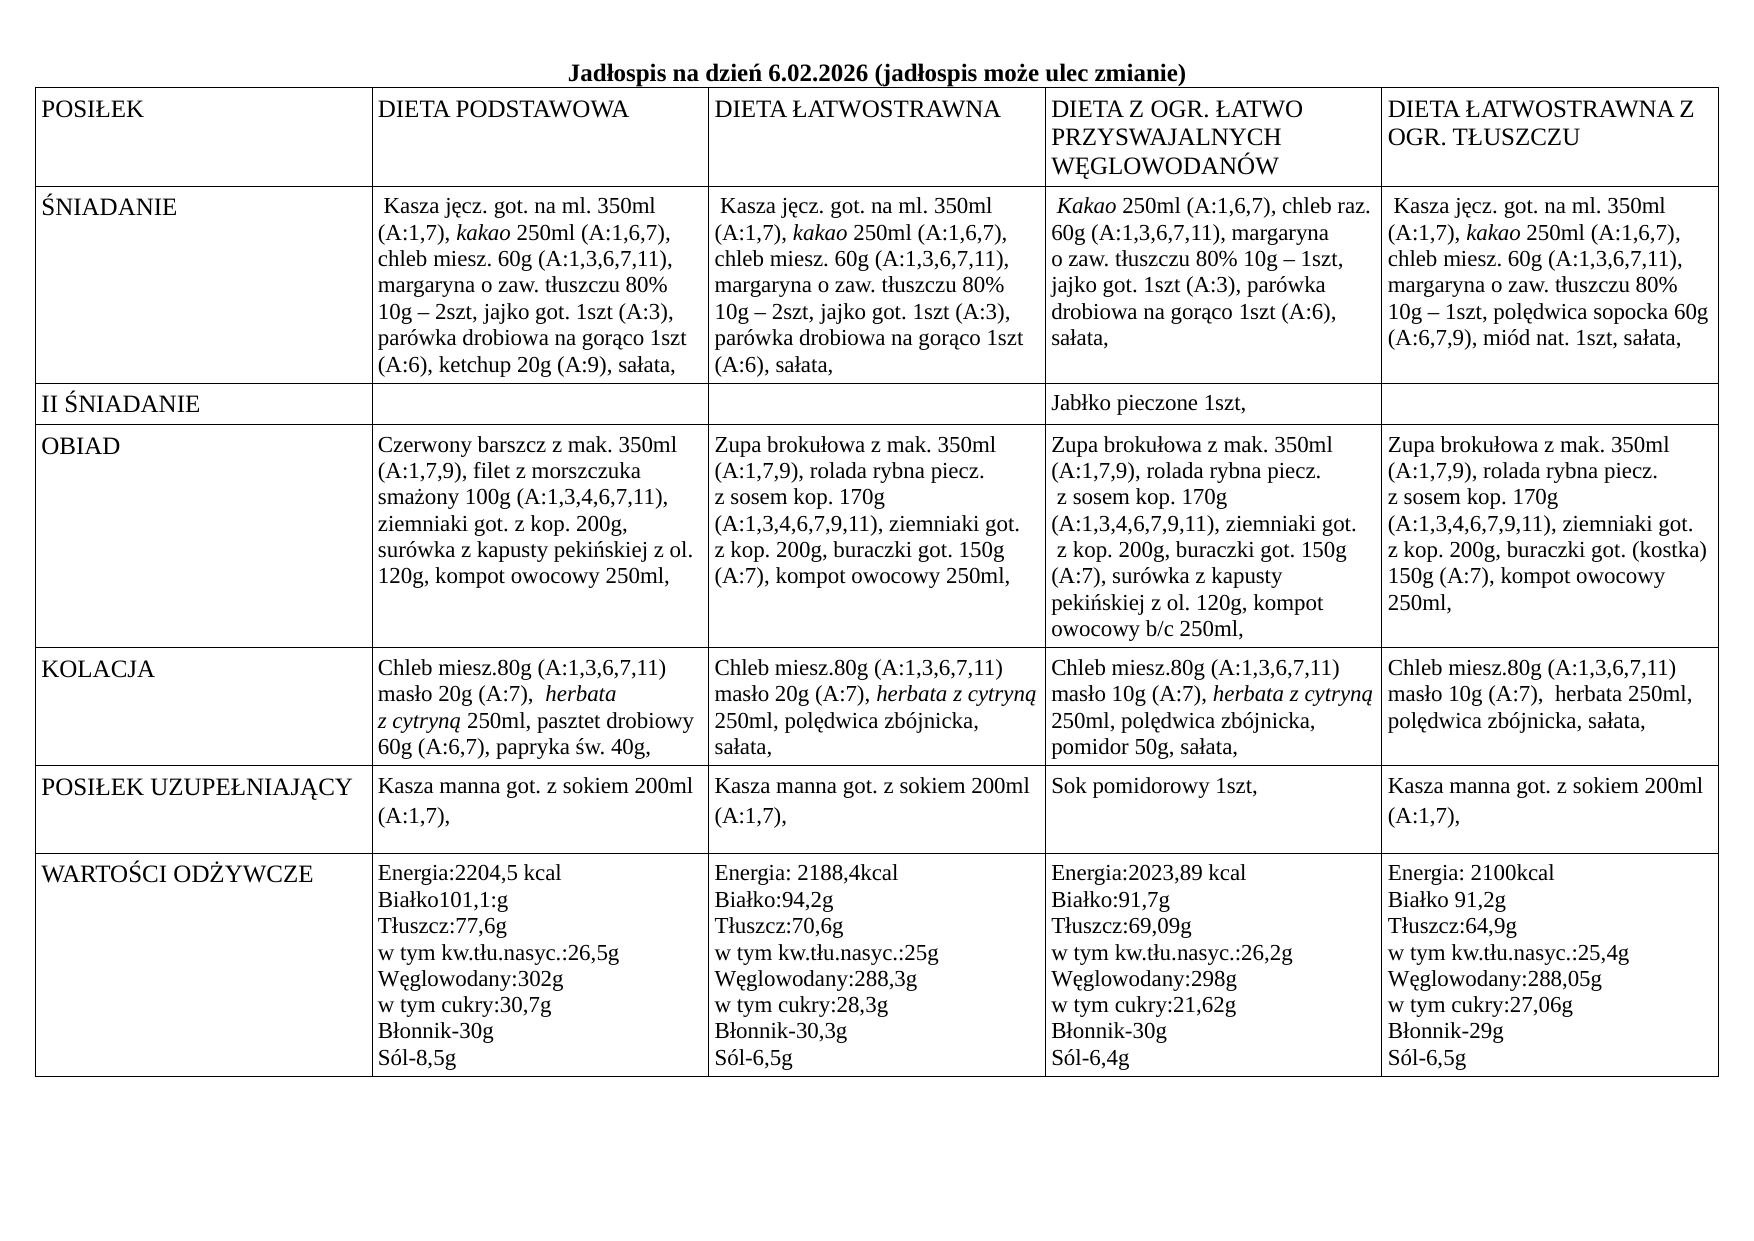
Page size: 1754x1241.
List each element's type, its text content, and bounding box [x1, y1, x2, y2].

table_cell Zupa brokułowa z mak. 350ml (A:1,7,9), rolada rybna piecz. z sosem kop. 170g (A:1,3,4,6,7,9,11), ziemniaki got. z kop. 200g, buraczki got. 150g (A:7), surówka z kapusty pekińskiej z ol. 120g, kompot owocowy b/c 250ml, [1046, 425, 1381, 647]
table_cell Kasza manna got. z sokiem 200ml (A:1,7), [709, 766, 1045, 853]
table_header DIETA PODSTAWOWA [373, 88, 708, 186]
table_cell Sok pomidorowy 1szt, [1046, 766, 1381, 853]
table_cell POSIŁEK UZUPEŁNIAJĄCY [36, 766, 372, 853]
table_cell Energia:2204,5 kcal Białko101,1:g Tłuszcz:77,6g w tym kw.tłu.nasyc.:26,5g Węglowodany:302g w tym cukry:30,7g Błonnik-30g Sól-8,5g [373, 854, 708, 1076]
table_header DIETA ŁATWOSTRAWNA Z OGR. TŁUSZCZU [1382, 88, 1718, 186]
table_cell Kasza jęcz. got. na ml. 350ml (A:1,7), kakao 250ml (A:1,6,7), chleb miesz. 60g (A:1,3,6,7,11), margaryna o zaw. tłuszczu 80% 10g – 1szt, polędwica sopocka 60g (A:6,7,9), miód nat. 1szt, sałata, [1382, 187, 1718, 383]
table_cell Kasza manna got. z sokiem 200ml (A:1,7), [373, 766, 708, 853]
table_cell Energia: 2188,4kcal Białko:94,2g Tłuszcz:70,6g w tym kw.tłu.nasyc.:25g Węglowodany:288,3g w tym cukry:28,3g Błonnik-30,3g Sól-6,5g [709, 854, 1045, 1076]
table_cell [1382, 384, 1718, 424]
table_cell ŚNIADANIE [36, 187, 372, 383]
table_cell Chleb miesz.80g (A:1,3,6,7,11) masło 20g (A:7), herbata z cytryną 250ml, pasztet drobiowy 60g (A:6,7), papryka św. 40g, [373, 648, 708, 765]
table_cell OBIAD [36, 425, 372, 647]
table_header DIETA ŁATWOSTRAWNA [709, 88, 1045, 186]
table_cell WARTOŚCI ODŻYWCZE [36, 854, 372, 1076]
table_cell Chleb miesz.80g (A:1,3,6,7,11) masło 10g (A:7), herbata z cytryną 250ml, polędwica zbójnicka, pomidor 50g, sałata, [1046, 648, 1381, 765]
table_cell Czerwony barszcz z mak. 350ml (A:1,7,9), filet z morszczuka smażony 100g (A:1,3,4,6,7,11), ziemniaki got. z kop. 200g, surówka z kapusty pekińskiej z ol. 120g, kompot owocowy 250ml, [373, 425, 708, 647]
table_cell Jabłko pieczone 1szt, [1046, 384, 1381, 424]
table_header POSIŁEK [36, 88, 372, 186]
table_cell KOLACJA [36, 648, 372, 765]
table_cell Kakao 250ml (A:1,6,7), chleb raz. 60g (A:1,3,6,7,11), margaryna o zaw. tłuszczu 80% 10g – 1szt, jajko got. 1szt (A:3), parówka drobiowa na gorąco 1szt (A:6), sałata, [1046, 187, 1381, 383]
table_header DIETA Z OGR. ŁATWO PRZYSWAJALNYCH WĘGLOWODANÓW [1046, 88, 1381, 186]
table_cell Chleb miesz.80g (A:1,3,6,7,11) masło 20g (A:7), herbata z cytryną 250ml, polędwica zbójnicka, sałata, [709, 648, 1045, 765]
table_cell II ŚNIADANIE [36, 384, 372, 424]
table_cell Energia:2023,89 kcal Białko:91,7g Tłuszcz:69,09g w tym kw.tłu.nasyc.:26,2g Węglowodany:298g w tym cukry:21,62g Błonnik-30g Sól-6,4g [1046, 854, 1381, 1076]
table_cell Kasza jęcz. got. na ml. 350ml (A:1,7), kakao 250ml (A:1,6,7), chleb miesz. 60g (A:1,3,6,7,11), margaryna o zaw. tłuszczu 80% 10g – 2szt, jajko got. 1szt (A:3), parówka drobiowa na gorąco 1szt (A:6), sałata, [709, 187, 1045, 383]
table_cell Zupa brokułowa z mak. 350ml (A:1,7,9), rolada rybna piecz. z sosem kop. 170g (A:1,3,4,6,7,9,11), ziemniaki got. z kop. 200g, buraczki got. 150g (A:7), kompot owocowy 250ml, [709, 425, 1045, 647]
table_cell [709, 384, 1045, 424]
table_cell Energia: 2100kcal Białko 91,2g Tłuszcz:64,9g w tym kw.tłu.nasyc.:25,4g Węglowodany:288,05g w tym cukry:27,06g Błonnik-29g Sól-6,5g [1382, 854, 1718, 1076]
text Jadłospis na dzień 6.02.2026 (jadłospis może ulec zmianie) [35, 58, 1718, 87]
table_cell Zupa brokułowa z mak. 350ml (A:1,7,9), rolada rybna piecz. z sosem kop. 170g (A:1,3,4,6,7,9,11), ziemniaki got. z kop. 200g, buraczki got. (kostka) 150g (A:7), kompot owocowy 250ml, [1382, 425, 1718, 647]
table_cell Kasza manna got. z sokiem 200ml (A:1,7), [1382, 766, 1718, 853]
table_cell Kasza jęcz. got. na ml. 350ml (A:1,7), kakao 250ml (A:1,6,7), chleb miesz. 60g (A:1,3,6,7,11), margaryna o zaw. tłuszczu 80% 10g – 2szt, jajko got. 1szt (A:3), parówka drobiowa na gorąco 1szt (A:6), ketchup 20g (A:9), sałata, [373, 187, 708, 383]
table_cell Chleb miesz.80g (A:1,3,6,7,11) masło 10g (A:7), herbata 250ml, polędwica zbójnicka, sałata, [1382, 648, 1718, 765]
table_cell [373, 384, 708, 424]
